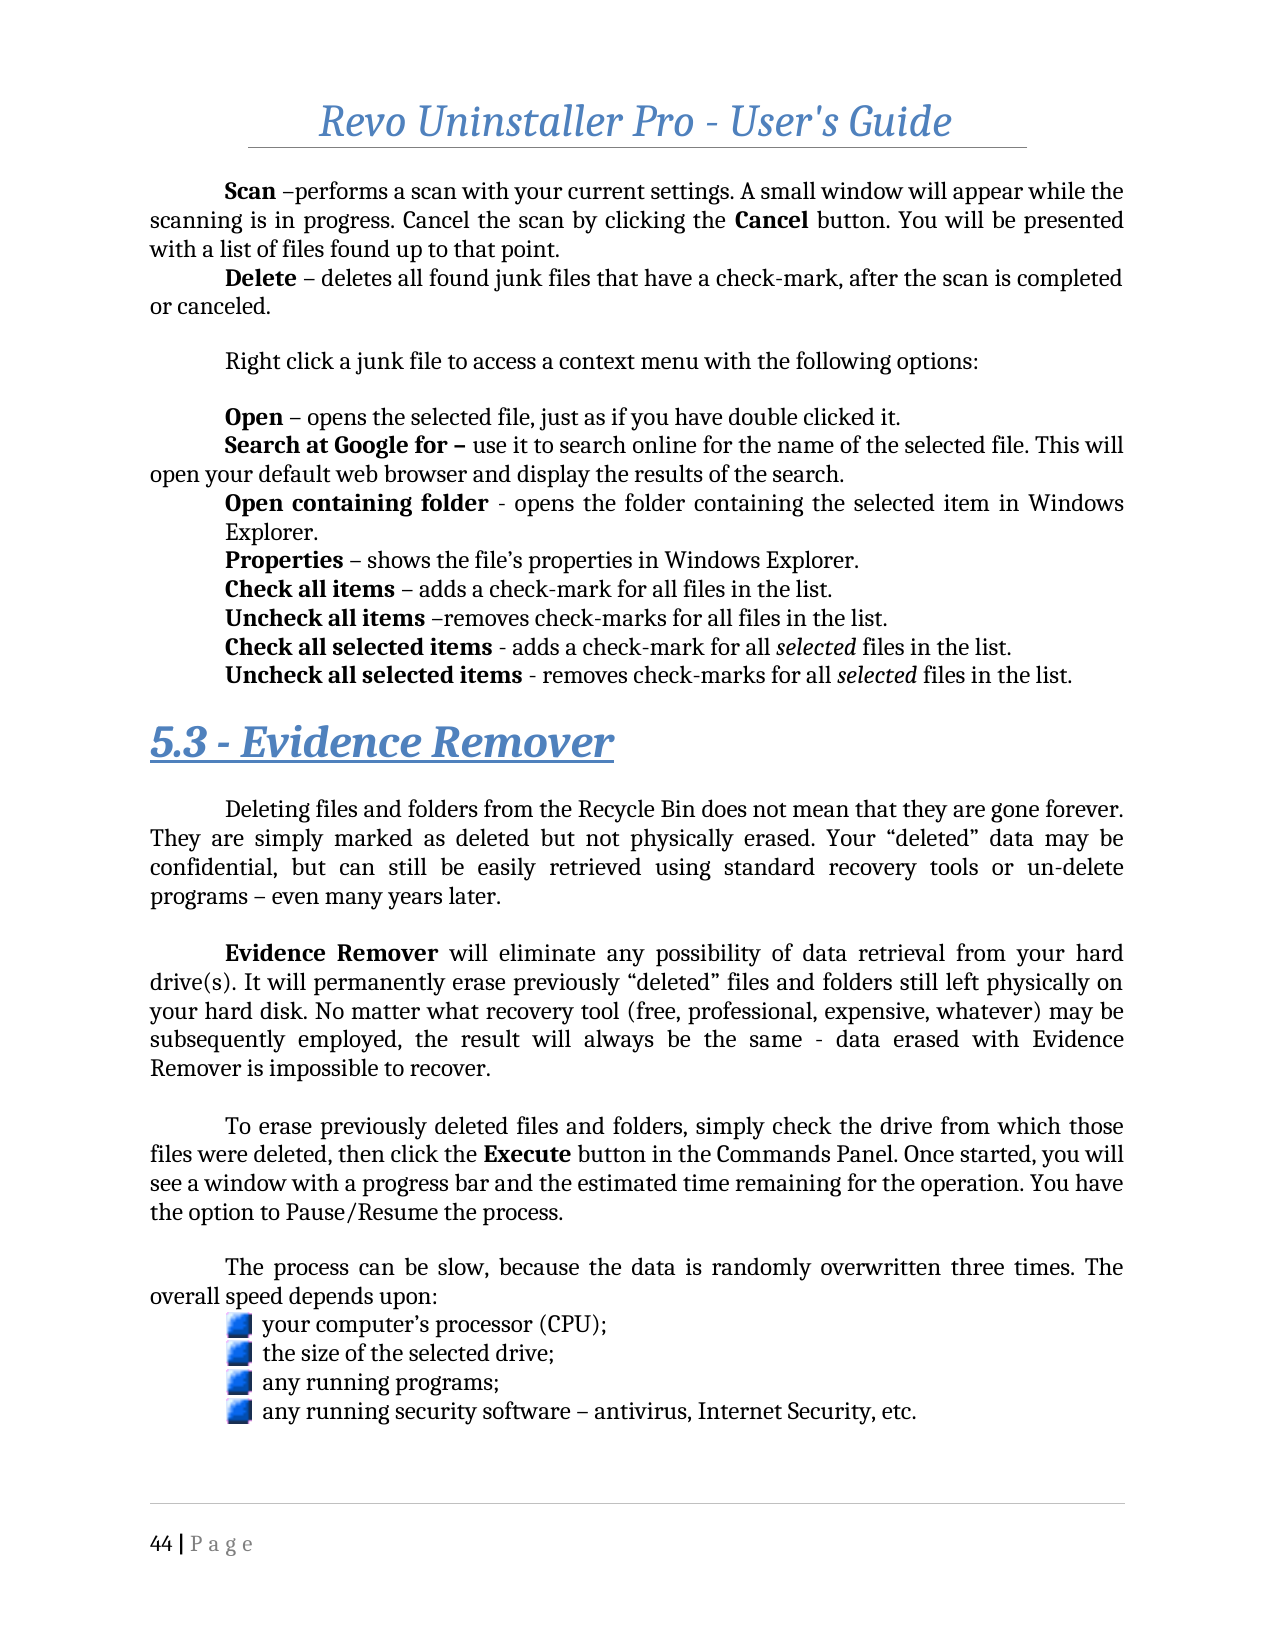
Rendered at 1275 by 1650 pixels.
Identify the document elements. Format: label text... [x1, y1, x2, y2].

text Open – opens the selected file, just as if you have double clicked it. [150, 402, 1125, 431]
text Delete – deletes all found junk files that have a check-mark, after the scan is completed or canceled. [150, 263, 1125, 321]
text Scan –performs a scan with your current settings. A small window will appear while the scanning is in progress. Cancel the scan by clicking the Cancel button. You will be presented with a list of files found up to that point. [150, 177, 1125, 263]
text To erase previously deleted files and folders, simply check the drive from which those files were deleted, then click the Execute button in the Commands Panel. Once started, you will see a window with a progress bar and the estimated time remaining for the operation. You have the option to Pause/Resume the process. [150, 1112, 1125, 1227]
text Deleting files and folders from the Recycle Bin does not mean that they are gone forever. They are simply marked as deleted but not physically erased. Your “deleted” data may be confidential, but can still be easily retrieved using standard recovery tools or un-delete programs – even many years later. [150, 795, 1125, 910]
text Uncheck all selected items - removes check-marks for all selected files in the list. [150, 661, 1125, 690]
text Evidence Remover will eliminate any possibility of data retrieval from your hard drive(s). It will permanently erase previously “deleted” files and folders still left physically on your hard disk. No matter what recovery tool (free, professional, expensive, whatever) may be subsequently employed, the result will always be the same - data erased with Evidence Remover is impossible to recover. [150, 939, 1125, 1083]
subtitle 5.3 - Evidence Remover [150, 716, 1125, 769]
text Open containing folder - opens the folder containing the selected item in Windows Explorer. [225, 489, 1125, 546]
list any running programs; [225, 1368, 1125, 1397]
text Uncheck all items –removes check-marks for all files in the list. [150, 604, 1125, 632]
text Properties – shows the file’s properties in Windows Explorer. [150, 546, 1125, 575]
list the size of the selected drive; [225, 1339, 1125, 1368]
text Search at Google for – use it to search online for the name of the selected file. This will open your default web browser and display the results of the search. [150, 431, 1125, 489]
text The process can be slow, because the data is randomly overwritten three times. The overall speed depends upon: [150, 1253, 1125, 1310]
text Check all selected items - adds a check-mark for all selected files in the list. [150, 632, 1125, 661]
list your computer’s processor (CPU); [225, 1310, 1125, 1339]
text Check all items – adds a check-mark for all files in the list. [150, 575, 1125, 604]
list any running security software – antivirus, Internet Security, etc. [225, 1397, 1125, 1425]
text Right click a junk file to access a context menu with the following options: [150, 347, 1125, 376]
